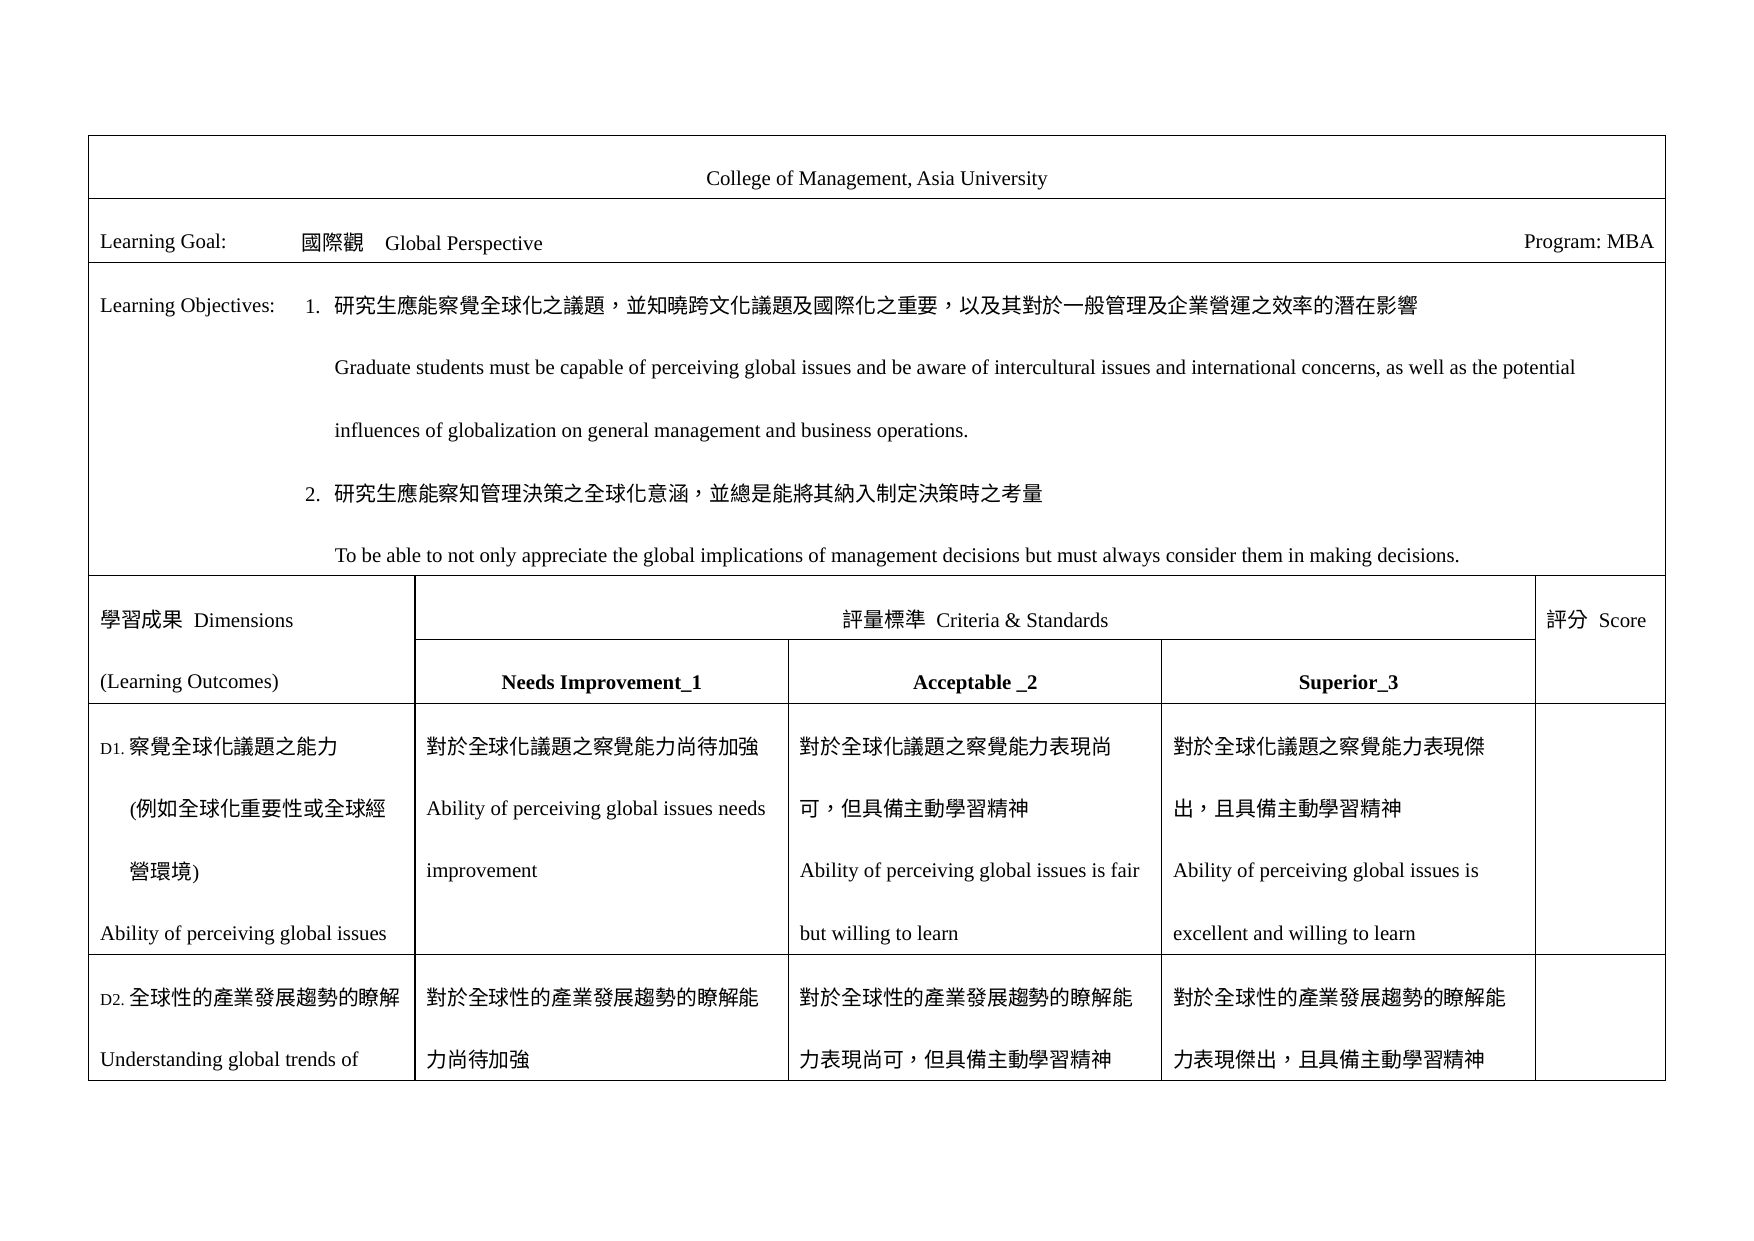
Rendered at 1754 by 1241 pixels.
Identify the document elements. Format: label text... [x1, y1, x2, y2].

table_cell Learning Goal: [89, 199, 290, 262]
table_cell 對於全球化議題之察覺能力尚待加強 Ability of perceiving global issues needs improvement [416, 704, 788, 953]
table_cell Superior_3 [1162, 640, 1535, 702]
table_cell [1536, 704, 1665, 953]
table_cell 對於全球性的產業發展趨勢的瞭解能力表現尚可，但具備主動學習精神 [789, 955, 1161, 1079]
table_cell Learning Objectives: [89, 263, 290, 575]
table_header College of Management, Asia University [89, 136, 1665, 198]
table_cell 國際觀 Global Perspective [290, 199, 1403, 262]
table_cell 對於全球性的產業發展趨勢的瞭解能力表現傑出，且具備主動學習精神 [1162, 955, 1535, 1079]
table_cell 評量標準 Criteria & Standards [416, 576, 1535, 639]
table_cell 學習成果 Dimensions (Learning Outcomes) [89, 576, 414, 702]
table_cell 對於全球化議題之察覺能力表現尚可，但具備主動學習精神 Ability of perceiving global issues is fair but willing to learn [789, 704, 1161, 953]
table_cell 察覺全球化議題之能力 (例如全球化重要性或全球經營環境) Ability of perceiving global issues [89, 704, 414, 953]
table_cell Acceptable _2 [789, 640, 1161, 702]
table_cell 對於全球性的產業發展趨勢的瞭解能力尚待加強 [416, 955, 788, 1079]
table_cell 研究生應能察覺全球化之議題，並知曉跨文化議題及國際化之重要，以及其對於一般管理及企業營運之效率的潛在影響 Graduate students must be capable of perceiving global issues and be aware of intercultural issues and international concerns, as well as the potential influences of globalization on general management and business operations. 研究生應能察知管理決策之全球化意涵，並總是能將其納入制定決策時之考量 To be able to not only appreciate the global implications of management decisions but must always consider them in making decisions. [290, 263, 1665, 575]
table_cell Needs Improvement_1 [416, 640, 788, 702]
table_cell 對於全球化議題之察覺能力表現傑出，且具備主動學習精神 Ability of perceiving global issues is excellent and willing to learn [1162, 704, 1535, 953]
table_cell 評分 Score [1536, 576, 1665, 702]
table_cell 全球性的產業發展趨勢的瞭解 Understanding global trends of [89, 955, 414, 1079]
table_cell [1536, 955, 1665, 1079]
table_cell Program: MBA [1404, 199, 1665, 262]
